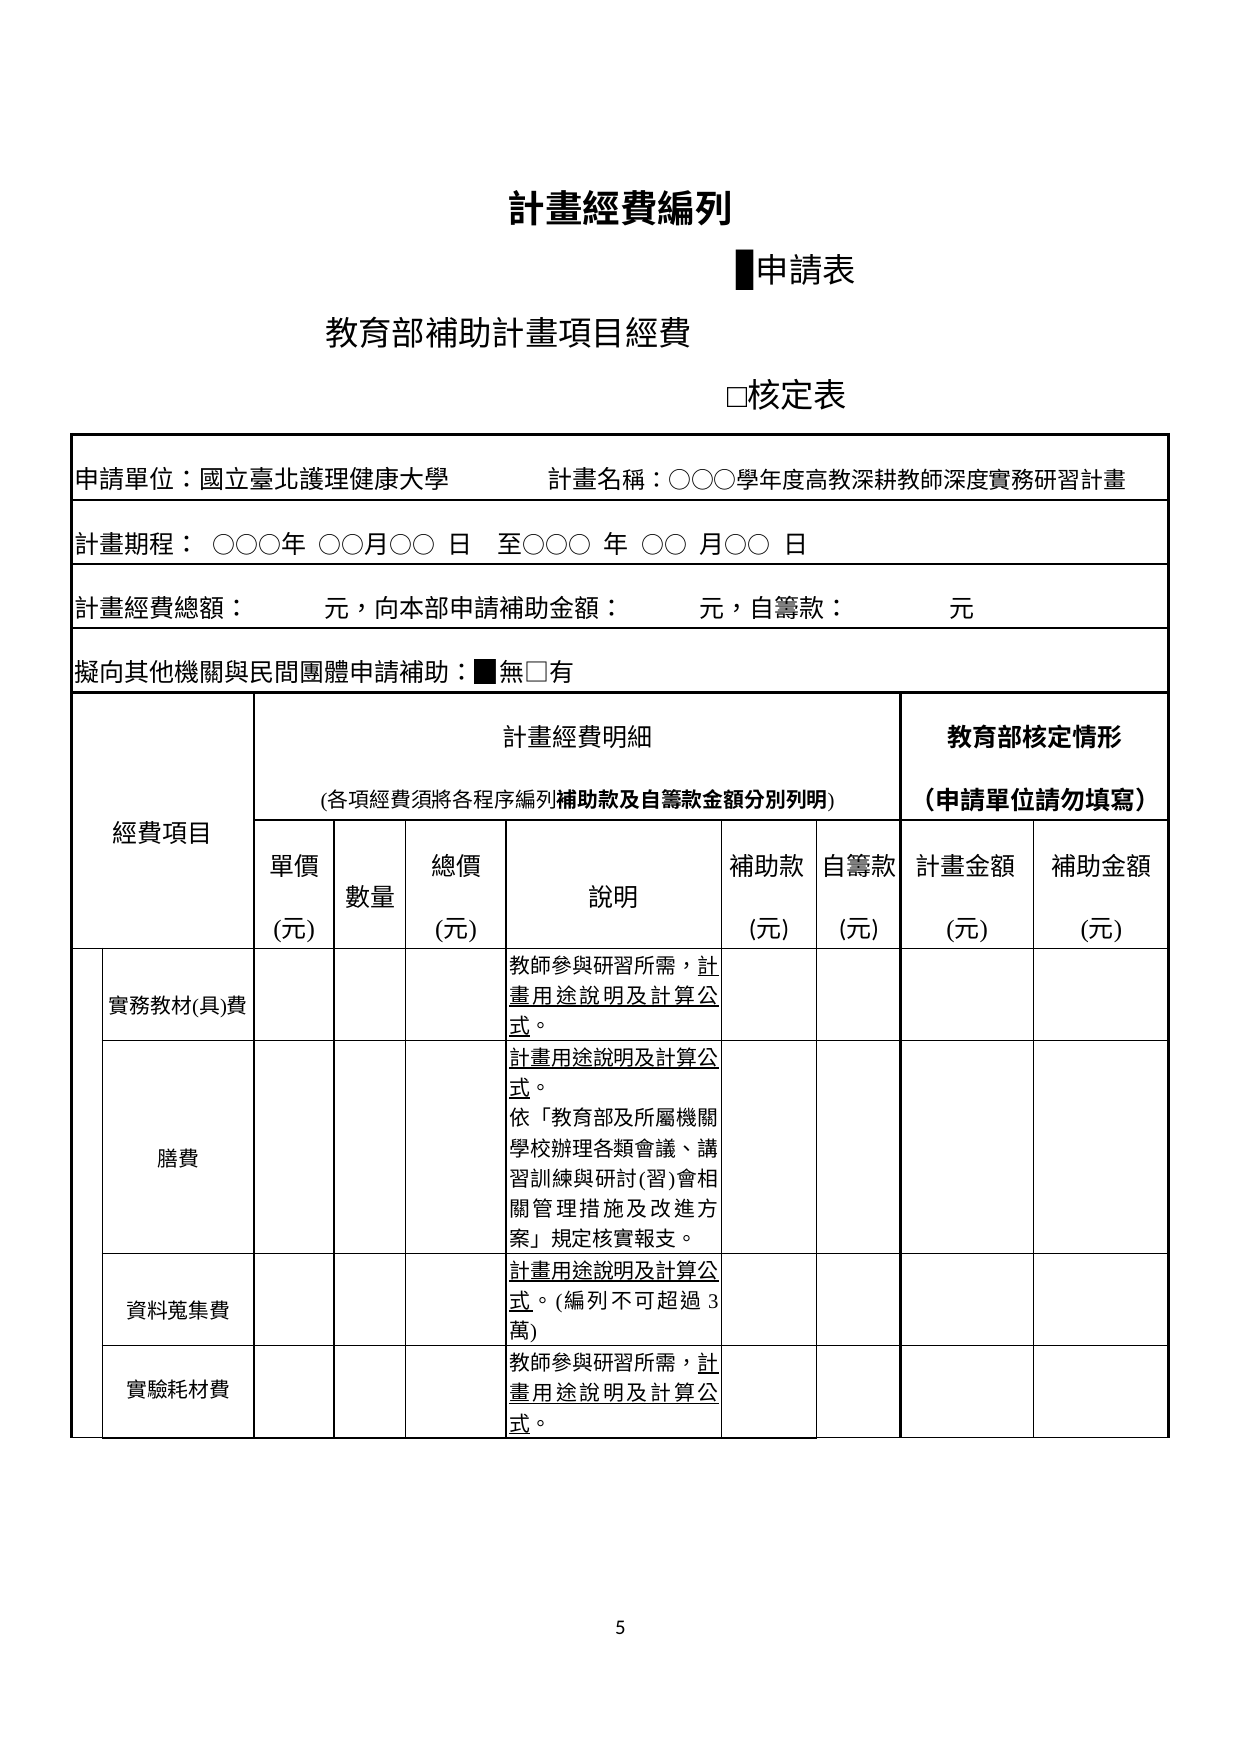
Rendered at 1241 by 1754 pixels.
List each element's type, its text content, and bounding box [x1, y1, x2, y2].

table_cell 教師參與研習所需，計畫用途說明及計算公式。 [507, 1346, 721, 1437]
table_cell [902, 1041, 1033, 1253]
table_cell [1034, 289, 1169, 352]
table_cell [73, 949, 102, 1437]
table_cell [722, 949, 816, 1039]
table_header [870, 227, 901, 289]
table_cell [817, 1041, 899, 1253]
table_cell [406, 1041, 505, 1253]
table_cell 說明 [507, 821, 721, 947]
table_cell 計畫經費明細 (各項經費須將各程序編列補助款及自籌款金額分別列明) [255, 694, 899, 819]
table_cell [722, 1041, 816, 1253]
table_cell 總價 (元) [406, 821, 505, 947]
table_cell [870, 352, 901, 433]
table_cell 教育部補助計畫項目經費 [279, 289, 721, 352]
table_header [411, 227, 721, 289]
table_cell [722, 1346, 816, 1437]
table_cell [102, 352, 254, 433]
table_cell 經費項目 [73, 694, 253, 947]
table_header [279, 227, 370, 289]
table_cell [870, 289, 901, 352]
table_cell [1034, 949, 1167, 1039]
table_cell [1034, 1346, 1167, 1437]
table_cell 自籌款 (元) [817, 821, 899, 947]
table_cell 補助金額 (元) [1034, 821, 1167, 947]
table_cell [1034, 352, 1169, 433]
table_cell [902, 1254, 1033, 1345]
table_cell [1034, 1041, 1167, 1253]
table_cell [335, 1346, 405, 1437]
table_cell 資料蒐集費 [103, 1254, 253, 1345]
table_cell 教師參與研習所需，計畫用途說明及計算公式。 [507, 949, 721, 1039]
table_cell 計畫用途說明及計算公式。 依「教育部及所屬機關學校辦理各類會議、講習訓練與研討(習)會相關管理措施及改進方案」規定核實報支。 [507, 1041, 721, 1253]
table_cell [411, 352, 721, 433]
table_cell [254, 289, 278, 352]
table_cell 單價 (元) [255, 821, 333, 947]
table_cell [255, 1346, 333, 1437]
table_cell 計畫期程： ○○○年 ○○月○○ 日 至○○○ 年 ○○ 月○○ 日 [73, 501, 1167, 563]
table_header [254, 227, 278, 289]
table_cell [254, 352, 278, 433]
table_header [102, 227, 254, 289]
table_cell 實驗耗材費 [103, 1346, 253, 1437]
table_cell 實務教材(具)費 [103, 949, 253, 1039]
table_cell [721, 289, 870, 352]
table_cell □核定表 [721, 352, 870, 433]
table_header ▉申請表 [721, 227, 870, 289]
table_cell [255, 1254, 333, 1345]
table_cell 膳費 [103, 1041, 253, 1253]
table_cell [255, 1041, 333, 1253]
table_cell 擬向其他機關與民間團體申請補助：▉無□有 [73, 629, 1167, 691]
table_cell [255, 949, 333, 1039]
table_cell 教育部核定情形 （申請單位請勿填寫） [902, 694, 1167, 819]
table_cell [406, 949, 505, 1039]
table_header [72, 227, 102, 289]
table_cell [72, 289, 102, 352]
table_cell [406, 1254, 505, 1345]
table_cell 計畫經費總額： 元，向本部申請補助金額： 元，自籌款： 元 [73, 565, 1167, 627]
table_cell 計畫金額 (元) [902, 821, 1033, 947]
table_cell [902, 949, 1033, 1039]
table_cell 補助款 (元) [722, 821, 816, 947]
table_cell [370, 352, 411, 433]
table_cell [901, 289, 1034, 352]
table_cell [722, 1254, 816, 1345]
table_cell 計畫用途說明及計算公式。(編列不可超過3萬) [507, 1254, 721, 1345]
table_cell [902, 1346, 1033, 1437]
table_cell [817, 1254, 899, 1345]
table_header [901, 227, 1034, 289]
table_cell 申請單位：國立臺北護理健康大學 [73, 436, 544, 498]
table_cell [335, 1254, 405, 1345]
table_cell [817, 1346, 899, 1437]
table_cell [1034, 1254, 1167, 1345]
table_cell 數量 [335, 821, 405, 947]
table_header [370, 227, 411, 289]
table_cell [817, 949, 899, 1039]
table_cell [335, 949, 405, 1039]
table_cell [279, 352, 370, 433]
table_cell [72, 352, 102, 433]
table_cell [335, 1041, 405, 1253]
text 計畫經費編列 [148, 164, 1092, 227]
table_cell [406, 1346, 505, 1437]
table_cell 計畫名稱：○○○學年度高教深耕教師深度實務研習計畫 [544, 436, 1167, 498]
table_cell [102, 289, 254, 352]
table_cell [901, 352, 1034, 433]
table_header [1034, 227, 1169, 289]
